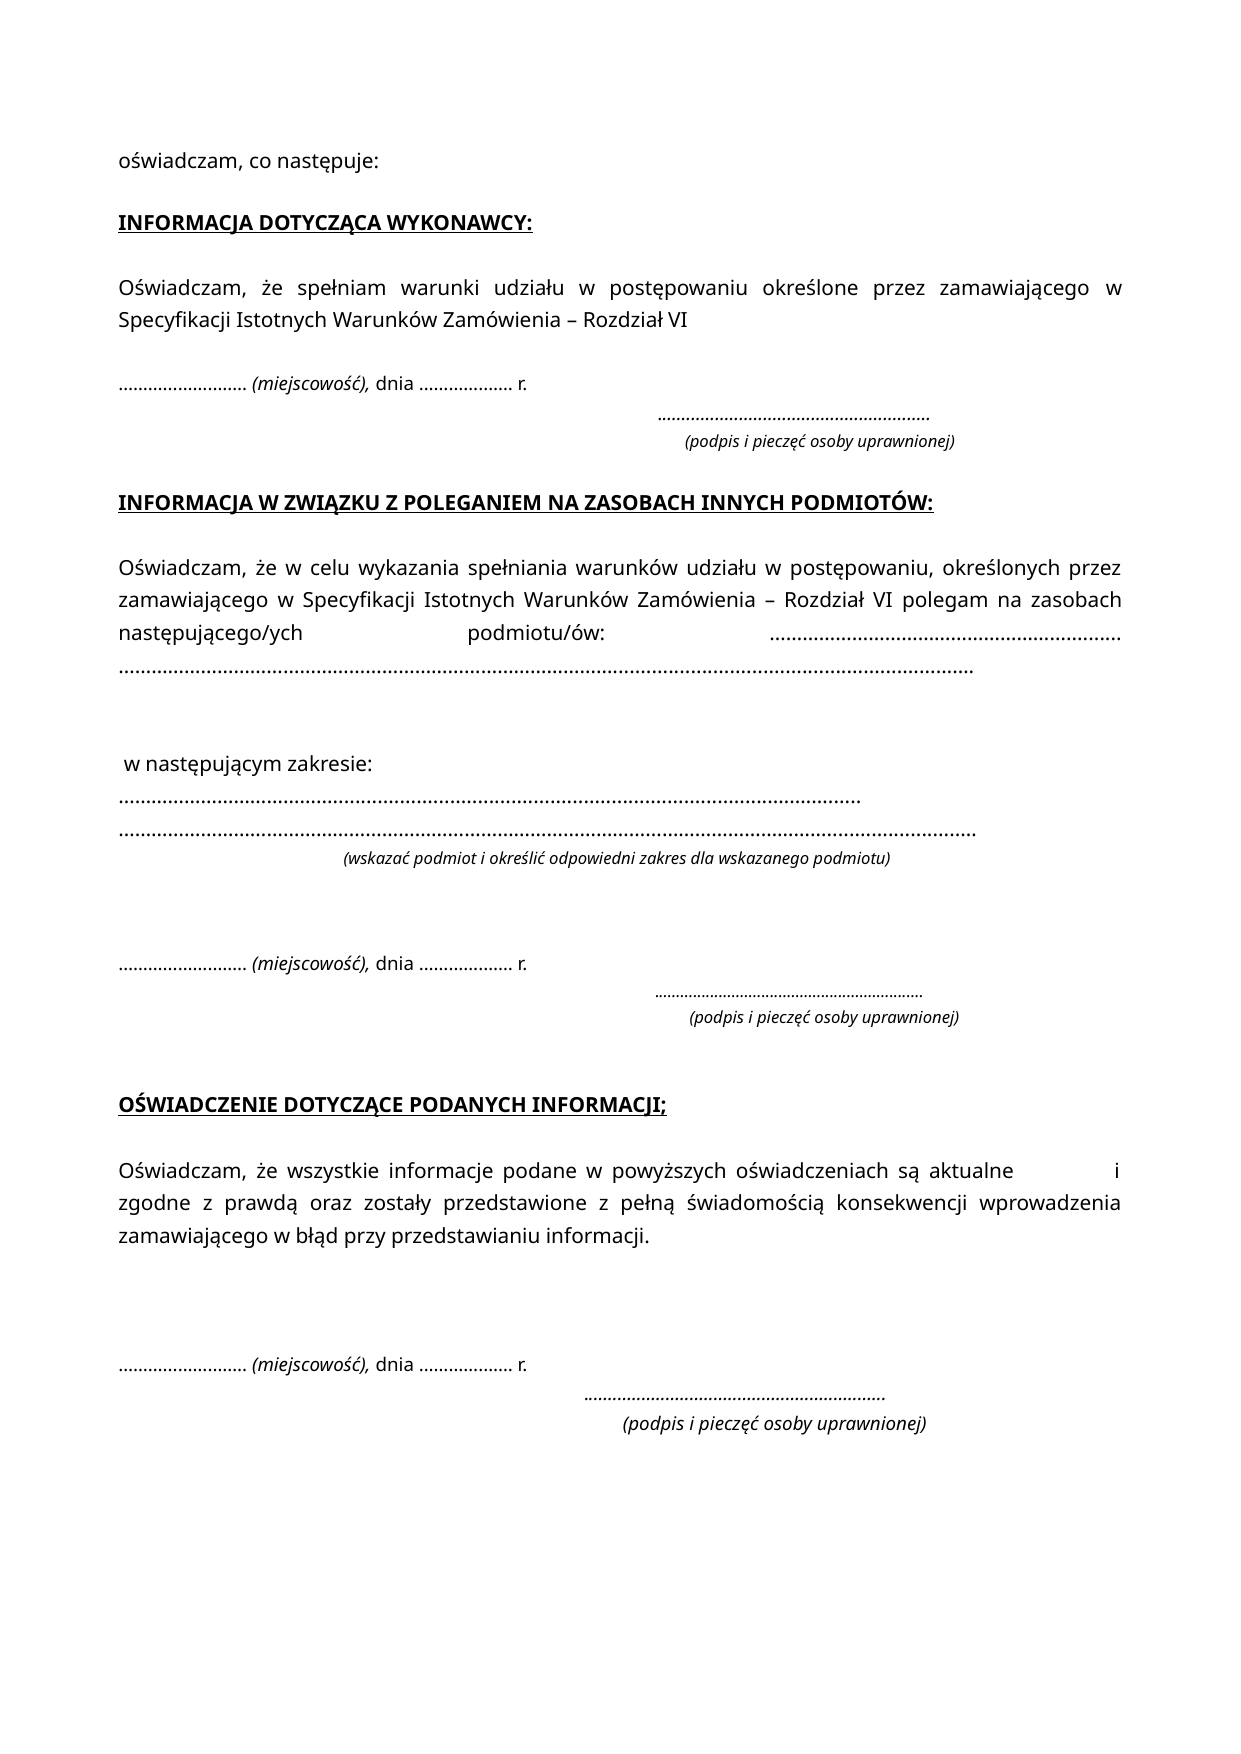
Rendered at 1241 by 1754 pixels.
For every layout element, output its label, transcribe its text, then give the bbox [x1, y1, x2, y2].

text (podpis i pieczęć osoby uprawnionej) [118, 1006, 1122, 1029]
text (podpis i pieczęć osoby uprawnionej) [118, 1410, 1122, 1436]
text ............................................................... [118, 980, 1122, 1003]
text OŚWIADCZENIE DOTYCZĄCE PODANYCH INFORMACJI; [118, 1091, 1122, 1119]
text ………………………………..................................................................................….……...... [118, 781, 1122, 810]
text INFORMACJA DOTYCZĄCA WYKONAWCY: [118, 208, 1122, 236]
text (podpis i pieczęć osoby uprawnionej) [118, 429, 1122, 452]
text ......................................................... [118, 400, 1122, 425]
text oświadczam, co następuje: [118, 147, 1122, 175]
text …………………………………………………………………………………………………………………........................… [118, 814, 1122, 842]
text Oświadczam, że w celu wykazania spełniania warunków udziału w postępowaniu, określonych przez zamawiającego w Specyfikacji Istotnych Warunków Zamówienia – Rozdział VI polegam na zasobach następującego/ych podmiotu/ów: ………………………………………………..........………………………………………………………………………………..........................................................……. [118, 553, 1122, 679]
text w następującym zakresie: [118, 749, 1122, 777]
text Oświadczam, że wszystkie informacje podane w powyższych oświadczeniach są aktualne i zgodne z prawdą oraz zostały przedstawione z pełną świadomością konsekwencji wprowadzenia zamawiającego w błąd przy przedstawianiu informacji. [118, 1156, 1122, 1249]
text INFORMACJA W ZWIĄZKU Z POLEGANIEM NA ZASOBACH INNYCH PODMIOTÓW: [118, 488, 1122, 516]
text ………...…….……. (miejscowość), dnia ………….…… r. [118, 371, 1122, 396]
text ………...…….……. (miejscowość), dnia ………….…… r. [118, 951, 1122, 976]
text ............................................................... [118, 1381, 1122, 1406]
text ………...…….……. (miejscowość), dnia ………….…… r. [118, 1351, 1122, 1377]
text (wskazać podmiot i określić odpowiedni zakres dla wskazanego podmiotu) [118, 846, 1122, 869]
text Oświadczam, że spełniam warunki udziału w postępowaniu określone przez zamawiającego w Specyfikacji Istotnych Warunków Zamówienia – Rozdział VI [118, 273, 1122, 334]
